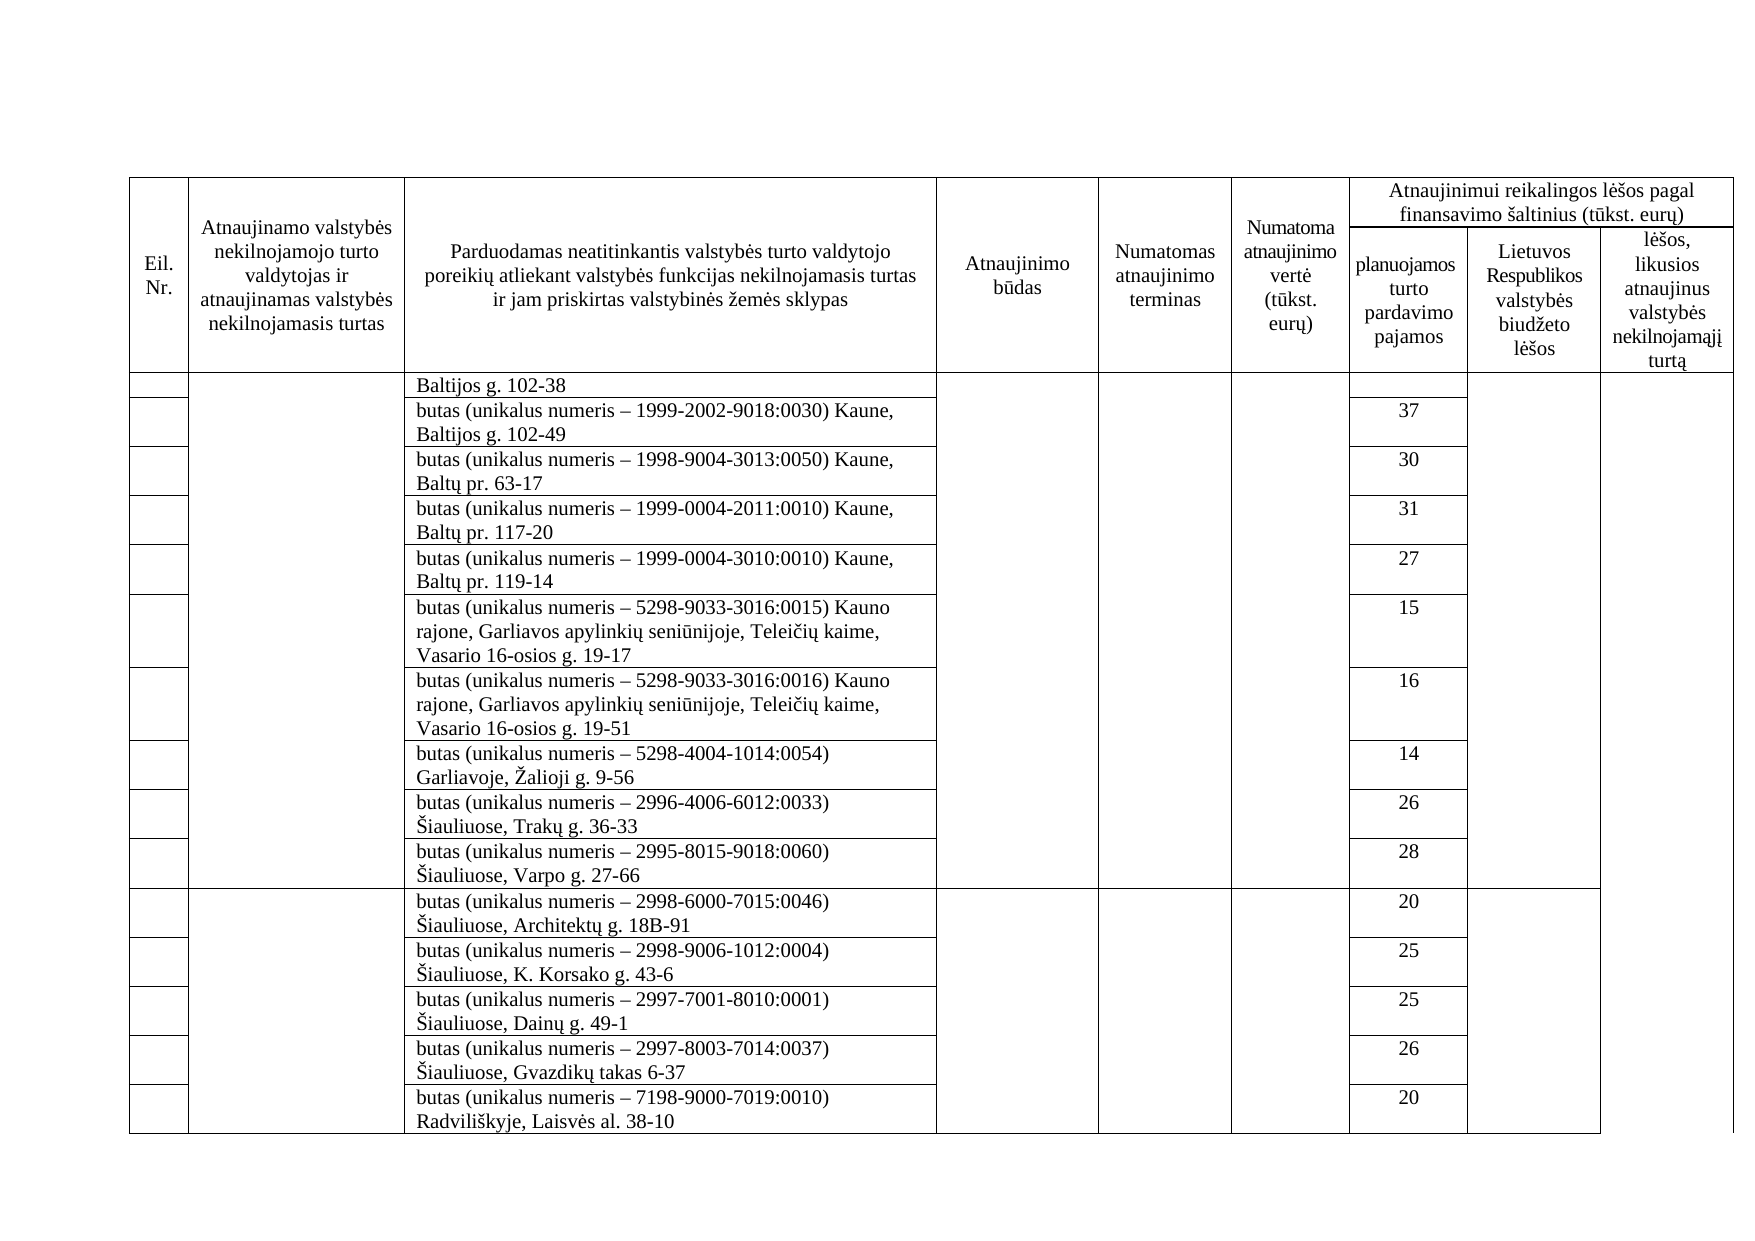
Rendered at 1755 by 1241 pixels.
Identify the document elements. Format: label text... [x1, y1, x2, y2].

table_cell [1601, 594, 1733, 667]
table_cell 16 [1350, 668, 1467, 740]
table_cell 31 [1350, 496, 1467, 544]
table_cell [1601, 740, 1733, 789]
table_cell butas (unikalus numeris – 1999-0004-3010:0010) Kaune, Baltų pr. 119-14 [405, 545, 936, 593]
table_cell butas (unikalus numeris – 1999-0004-2011:0010) Kaune, Baltų pr. 117-20 [405, 496, 936, 544]
table_cell 37 [1350, 398, 1467, 446]
table_cell [1099, 889, 1231, 1133]
table_cell [130, 398, 188, 446]
table_cell [130, 938, 188, 986]
table_cell 15 [1350, 595, 1467, 667]
table_cell [1468, 373, 1600, 887]
table_cell [130, 595, 188, 667]
table_cell [189, 373, 404, 887]
table_cell 20 [1350, 889, 1467, 937]
table_header Eil. Nr. [130, 178, 188, 372]
table_cell 26 [1350, 1036, 1467, 1084]
table_cell butas (unikalus numeris – 5298-4004-1014:0054) Garliavoje, Žalioji g. 9-56 [405, 741, 936, 789]
table_cell [1601, 1035, 1733, 1084]
table_cell [1232, 373, 1349, 887]
table_cell [1601, 544, 1733, 593]
table_cell Baltijos g. 102-38 [405, 373, 936, 397]
table_cell 30 [1350, 447, 1467, 495]
table_cell planuojamos turto pardavimo pajamos [1350, 228, 1467, 372]
table_cell butas (unikalus numeris – 5298-9033-3016:0016) Kauno rajone, Garliavos apylinkių seniūnijoje, Teleičių kaime, Vasario 16-osios g. 19-51 [405, 668, 936, 740]
table_cell butas (unikalus numeris – 2995-8015-9018:0060) Šiauliuose, Varpo g. 27-66 [405, 839, 936, 887]
table_cell Lietuvos Respublikos valstybės biudžeto lėšos [1468, 228, 1600, 372]
table_cell [1601, 397, 1733, 446]
table_cell [1601, 667, 1733, 740]
table_header Atnaujinimui reikalingos lėšos pagal finansavimo šaltinius (tūkst. eurų) [1350, 178, 1733, 226]
table_cell 26 [1350, 790, 1467, 838]
table_cell [130, 373, 188, 397]
table_cell 28 [1350, 839, 1467, 887]
table_cell [130, 987, 188, 1035]
table_cell 14 [1350, 741, 1467, 789]
table_cell butas (unikalus numeris – 1998-9004-3013:0050) Kaune, Baltų pr. 63-17 [405, 447, 936, 495]
table_cell [1601, 446, 1733, 495]
table_cell butas (unikalus numeris – 5298-9033-3016:0015) Kauno rajone, Garliavos apylinkių seniūnijoje, Teleičių kaime, Vasario 16-osios g. 19-17 [405, 595, 936, 667]
table_cell [130, 668, 188, 740]
table_header Atnaujinamo valstybės nekilnojamojo turto valdytojas ir atnaujinamas valstybės nekilnojamasis turtas [189, 178, 404, 372]
table_cell [130, 447, 188, 495]
table_cell [130, 790, 188, 838]
table_cell butas (unikalus numeris – 2997-7001-8010:0001) Šiauliuose, Dainų g. 49-1 [405, 987, 936, 1035]
table_cell butas (unikalus numeris – 2996-4006-6012:0033) Šiauliuose, Trakų g. 36-33 [405, 790, 936, 838]
table_cell [1601, 495, 1733, 544]
table_cell [1468, 889, 1600, 1133]
table_cell [1601, 789, 1733, 838]
table_cell [1601, 986, 1733, 1035]
table_cell butas (unikalus numeris – 7198-9000-7019:0010) Radviliškyje, Laisvės al. 38-10 [405, 1085, 936, 1133]
table_cell lėšos, likusios atnaujinus valstybės nekilnojamąjį turtą [1601, 228, 1733, 372]
table_cell 25 [1350, 987, 1467, 1035]
table_cell [130, 889, 188, 937]
table_cell [130, 741, 188, 789]
table_cell [1099, 373, 1231, 887]
table_cell [1350, 373, 1467, 397]
table_cell 20 [1350, 1085, 1467, 1133]
table_cell [937, 373, 1098, 887]
table_cell [1601, 888, 1733, 937]
table_cell [1601, 937, 1733, 986]
table_cell [1601, 373, 1733, 397]
table_cell [189, 889, 404, 1133]
table_cell [1601, 838, 1733, 887]
table_header Parduodamas neatitinkantis valstybės turto valdytojo poreikių atliekant valstybės funkcijas nekilnojamasis turtas ir jam priskirtas valstybinės žemės sklypas [405, 178, 936, 372]
table_cell butas (unikalus numeris – 2998-9006-1012:0004) Šiauliuose, K. Korsako g. 43-6 [405, 938, 936, 986]
table_cell 27 [1350, 545, 1467, 593]
table_cell [130, 839, 188, 887]
table_cell [1232, 889, 1349, 1133]
table_header Numatomas atnaujinimo terminas [1099, 178, 1231, 372]
table_cell [130, 496, 188, 544]
table_header Atnaujinimo būdas [937, 178, 1098, 372]
table_cell butas (unikalus numeris – 2997-8003-7014:0037) Šiauliuose, Gvazdikų takas 6-37 [405, 1036, 936, 1084]
table_cell [1601, 1084, 1733, 1133]
table_cell [130, 1085, 188, 1133]
table_cell [130, 545, 188, 593]
table_cell butas (unikalus numeris – 2998-6000-7015:0046) Šiauliuose, Architektų g. 18B-91 [405, 889, 936, 937]
table_cell [937, 889, 1098, 1133]
table_header Numatoma atnaujinimo vertė (tūkst. eurų) [1232, 178, 1349, 372]
table_cell 25 [1350, 938, 1467, 986]
table_cell [130, 1036, 188, 1084]
table_cell butas (unikalus numeris – 1999-2002-9018:0030) Kaune, Baltijos g. 102-49 [405, 398, 936, 446]
